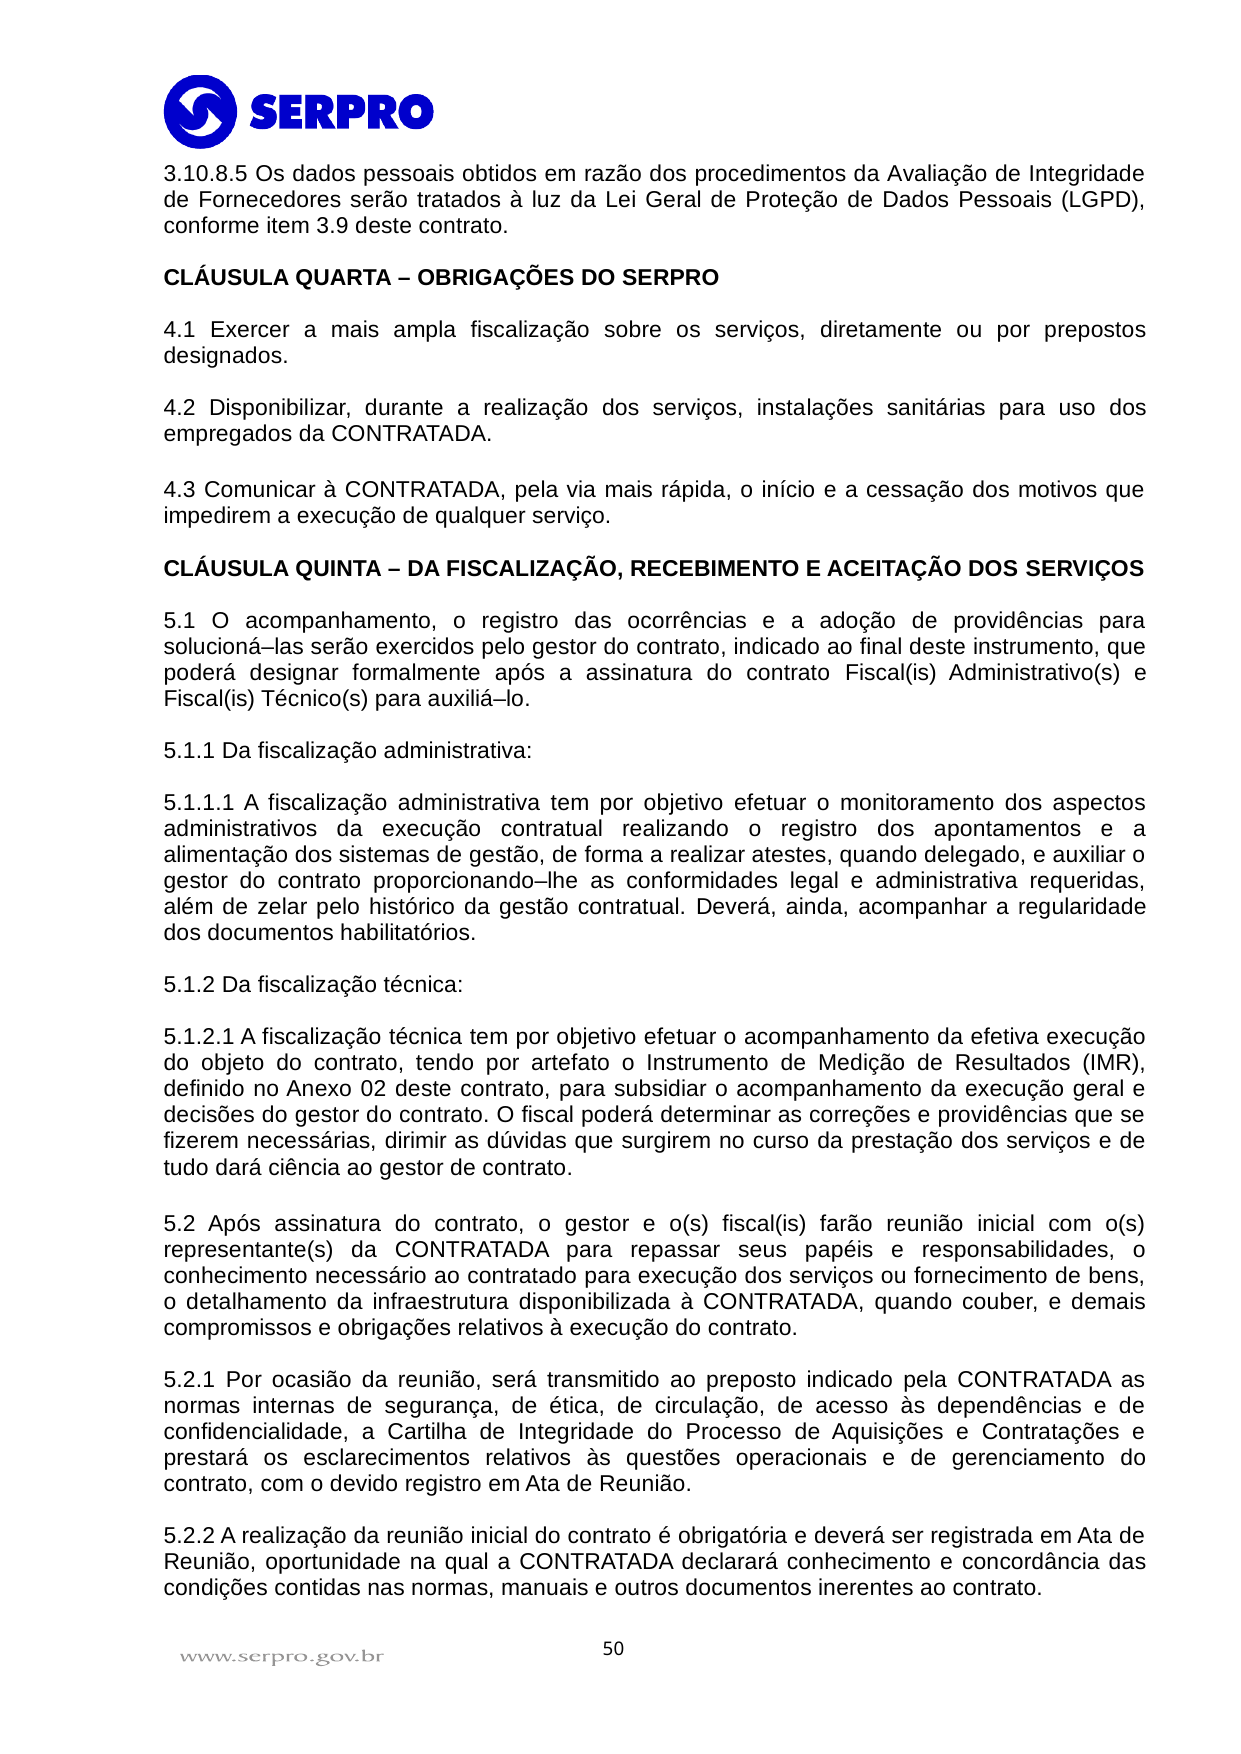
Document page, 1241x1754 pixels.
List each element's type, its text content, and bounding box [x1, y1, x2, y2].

text 5.1.1.1 A fiscalização administrativa tem por objetivo efetuar o monitoramento dos aspectos administrativos da execução contratual realizando o registro dos apontamentos e a alimentação dos sistemas de gestão, de forma a realizar atestes, quando delegado, e auxiliar o gestor do contrato proporcionando–lhe as conformidades legal e administrativa requeridas, além de zelar pelo histórico da gestão contratual. Deverá, ainda, acompanhar a regularidade dos documentos habilitatórios. [163, 789, 1147, 946]
text 4.2 Disponibilizar, durante a realização dos serviços, instalações sanitárias para uso dos empregados da CONTRATADA. [163, 395, 1147, 447]
text CLÁUSULA QUINTA – DA FISCALIZAÇÃO, RECEBIMENTO E ACEITAÇÃO DOS SERVIÇOS [163, 555, 1147, 581]
text 4.1 Exercer a mais ampla fiscalização sobre os serviços, diretamente ou por prepostos designados. [163, 317, 1147, 369]
text 3.10.8.5 Os dados pessoais obtidos em razão dos procedimentos da Avaliação de Integridade de Fornecedores serão tratados à luz da Lei Geral de Proteção de Dados Pessoais (LGPD), conforme item 3.9 deste contrato. [163, 160, 1147, 238]
text 5.1.1 Da fiscalização administrativa: [163, 737, 1147, 763]
text 4.3 Comunicar à CONTRATADA, pela via mais rápida, o início e a cessação dos motivos que impedirem a execução de qualquer serviço. [163, 477, 1147, 529]
text 5.2 Após assinatura do contrato, o gestor e o(s) fiscal(is) farão reunião inicial com o(s) representante(s) da CONTRATADA para repassar seus papéis e responsabilidades, o conhecimento necessário ao contratado para execução dos serviços ou fornecimento de bens, o detalhamento da infraestrutura disponibilizada à CONTRATADA, quando couber, e demais compromissos e obrigações relativos à execução do contrato. [163, 1210, 1147, 1340]
text 5.2.1 Por ocasião da reunião, será transmitido ao preposto indicado pela CONTRATADA as normas internas de segurança, de ética, de circulação, de acesso às dependências e de confidencialidade, a Cartilha de Integridade do Processo de Aquisições e Contratações e prestará os esclarecimentos relativos às questões operacionais e de gerenciamento do contrato, com o devido registro em Ata de Reunião. [163, 1366, 1147, 1496]
text 5.1.2.1 A fiscalização técnica tem por objetivo efetuar o acompanhamento da efetiva execução do objeto do contrato, tendo por artefato o Instrumento de Medição de Resultados (IMR), definido no Anexo 02 deste contrato, para subsidiar o acompanhamento da execução geral e decisões do gestor do contrato. O fiscal poderá determinar as correções e providências que se fizerem necessárias, dirimir as dúvidas que surgirem no curso da prestação dos serviços e de tudo dará ciência ao gestor de contrato. [163, 1024, 1147, 1180]
picture [163, 75, 434, 149]
text 5.1.2 Da fiscalização técnica: [163, 972, 1147, 998]
text 5.2.2 A realização da reunião inicial do contrato é obrigatória e deverá ser registrada em Ata de Reunião, oportunidade na qual a CONTRATADA declarará conhecimento e concordância das condições contidas nas normas, manuais e outros documentos inerentes ao contrato. [163, 1522, 1147, 1601]
text 5.1 O acompanhamento, o registro das ocorrências e a adoção de providências para solucioná–las serão exercidos pelo gestor do contrato, indicado ao final deste instrumento, que poderá designar formalmente após a assinatura do contrato Fiscal(is) Administrativo(s) e Fiscal(is) Técnico(s) para auxiliá–lo. [163, 607, 1147, 711]
text CLÁUSULA QUARTA – OBRIGAÇÕES DO SERPRO [163, 264, 1147, 291]
